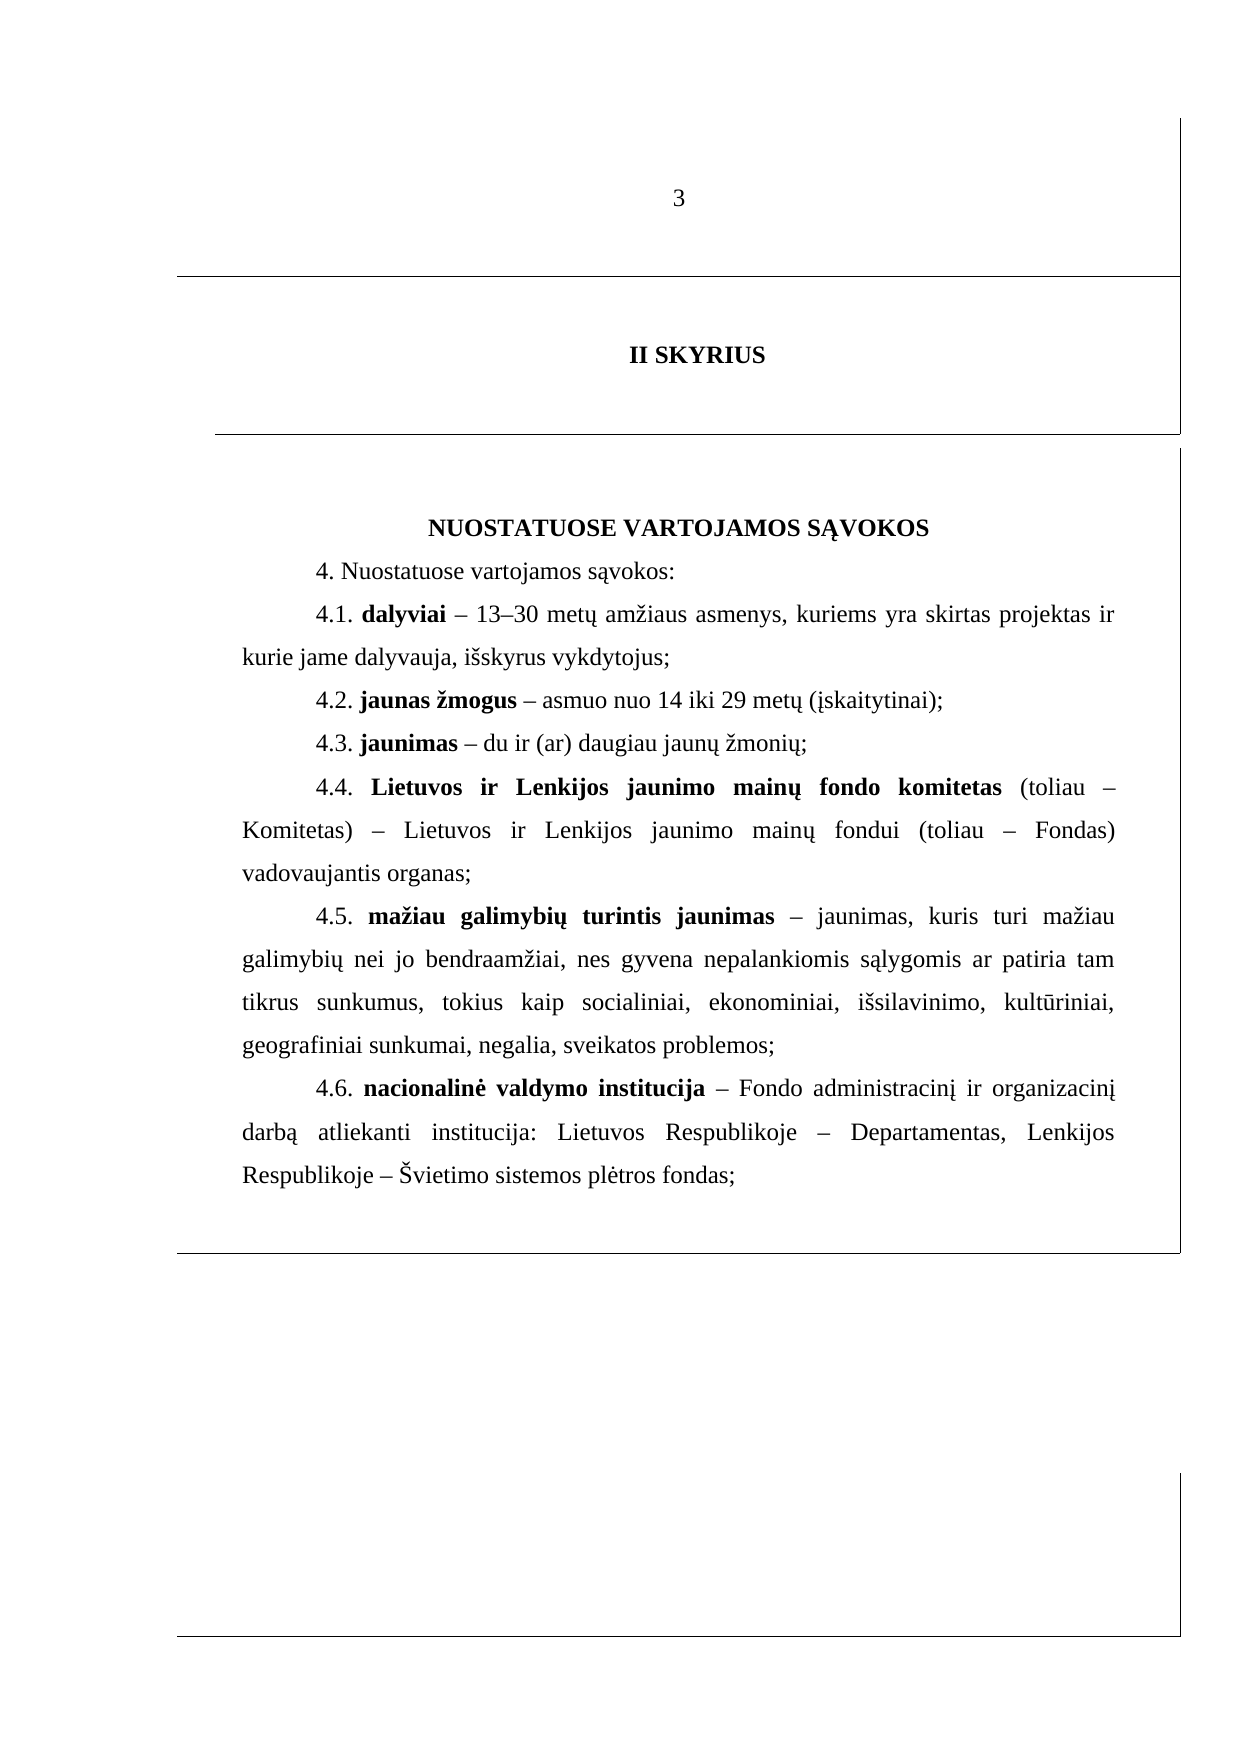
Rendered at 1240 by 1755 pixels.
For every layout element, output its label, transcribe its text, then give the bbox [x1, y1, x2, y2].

text 4.1. dalyviai – 13–30 metų amžiaus asmenys, kuriems yra skirtas projektas ir kurie jame dalyvauja, išskyrus vykdytojus; [177, 534, 1180, 621]
text NUOSTATUOSE VARTOJAMOS SĄVOKOS [177, 448, 1180, 491]
text 4.4. Lietuvos ir Lenkijos jaunimo mainų fondo komitetas (toliau – Komitetas) – Lietuvos ir Lenkijos jaunimo mainų fondui (toliau – Fondas) vadovaujantis organas; [177, 707, 1180, 836]
text 4.6. nacionalinė valdymo institucija – Fondo administracinį ir organizacinį darbą atliekanti institucija: Lietuvos Respublikoje – Departamentas, Lenkijos Respublikoje – Švietimo sistemos plėtros fondas; [177, 1009, 1180, 1253]
text 4.2. jaunas žmogus – asmuo nuo 14 iki 29 metų (įskaitytinai); [177, 621, 1180, 664]
text 4. Nuostatuose vartojamos sąvokos: [177, 491, 1180, 534]
text II SKYRIUS [215, 276, 1180, 434]
text 4.5. mažiau galimybių turintis jaunimas – jaunimas, kuris turi mažiau galimybių nei jo bendraamžiai, nes gyvena nepalankiomis sąlygomis ar patiria tam tikrus sunkumus, tokius kaip socialiniai, ekonominiai, išsilavinimo, kultūriniai, geografiniai sunkumai, negalia, sveikatos problemos; [177, 836, 1180, 1009]
text 4.3. jaunimas – du ir (ar) daugiau jaunų žmonių; [177, 664, 1180, 707]
